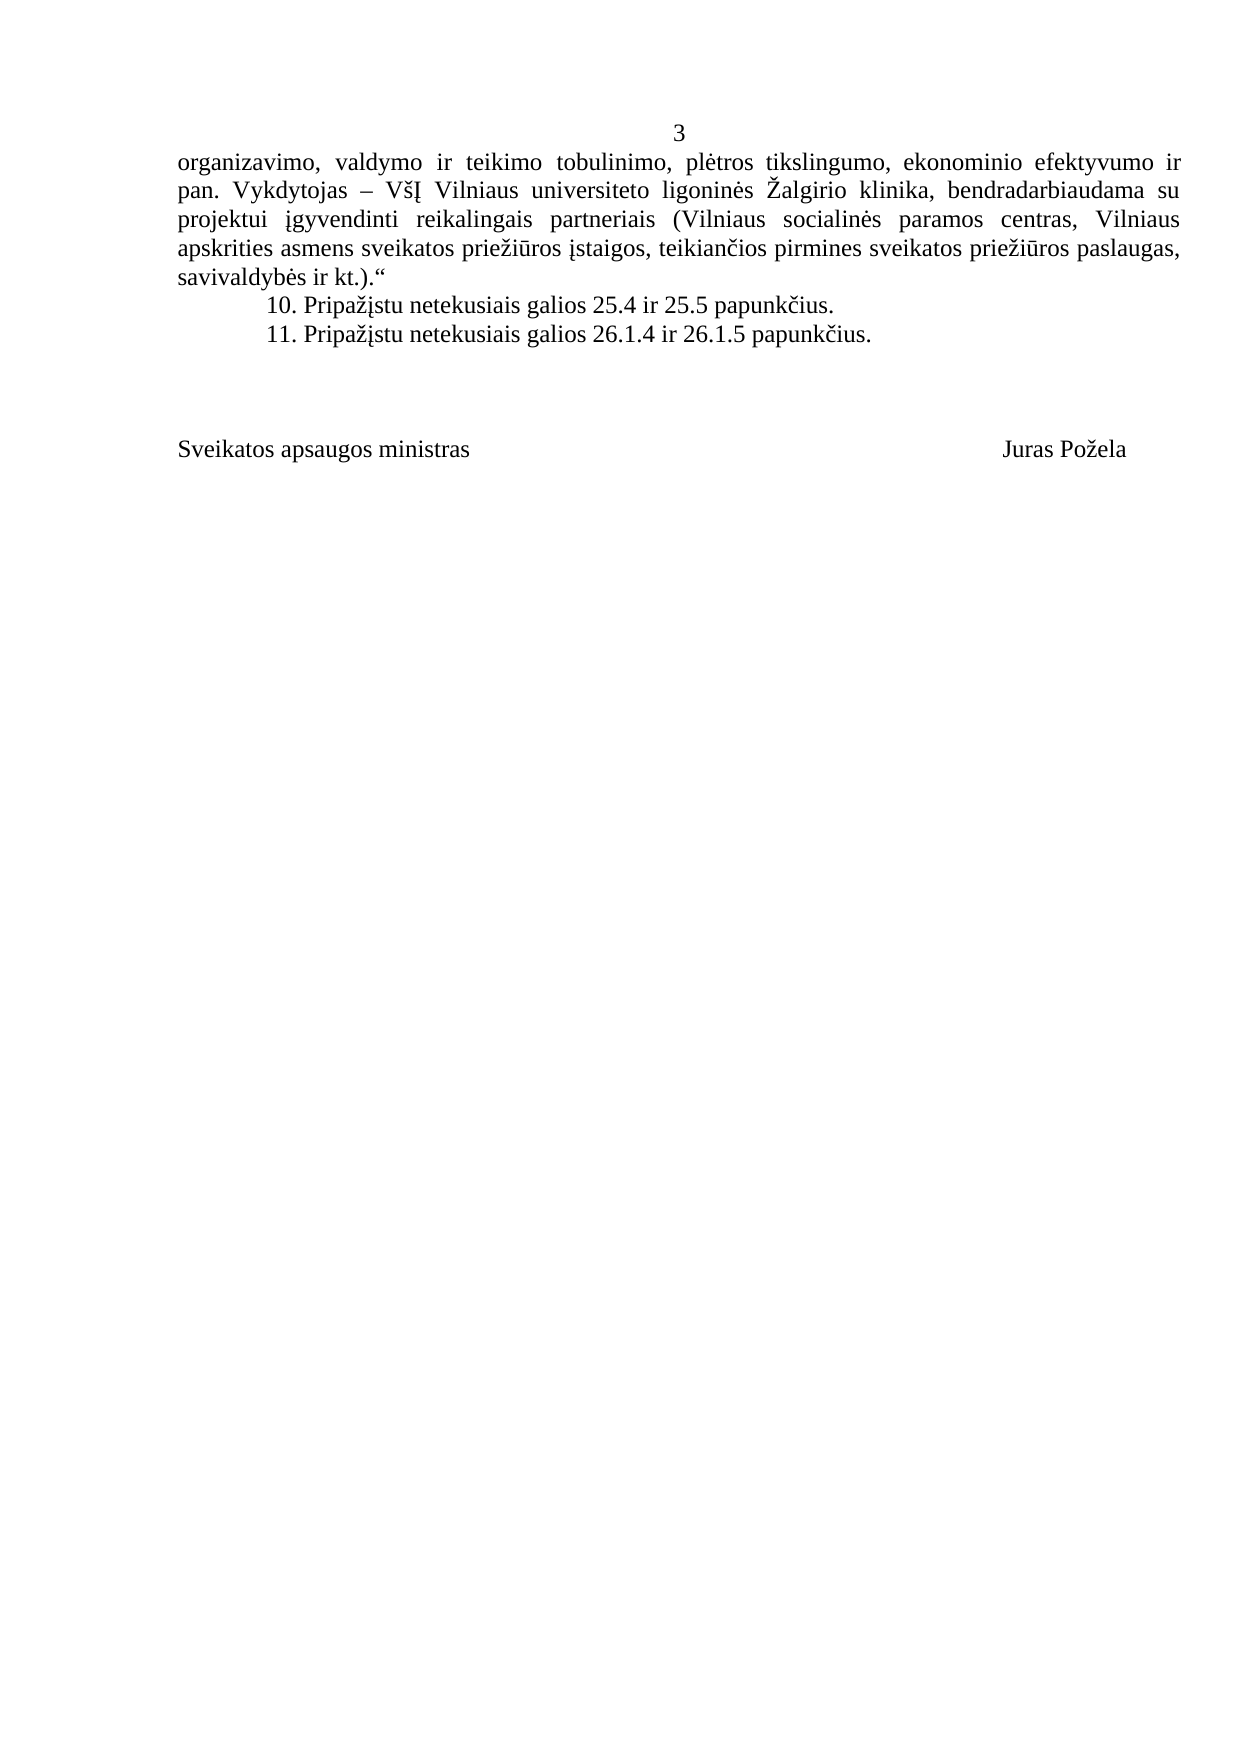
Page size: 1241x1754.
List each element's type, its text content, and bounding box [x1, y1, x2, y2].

text 11. Pripažįstu netekusiais galios 26.1.4 ir 26.1.5 papunkčius. [177, 319, 1181, 348]
text 10. Pripažįstu netekusiais galios 25.4 ir 25.5 papunkčius. [177, 291, 1181, 319]
text organizavimo, valdymo ir teikimo tobulinimo, plėtros tikslingumo, ekonominio efektyvumo ir pan. Vykdytojas – VšĮ Vilniaus universiteto ligoninės Žalgirio klinika, bendradarbiaudama su projektui įgyvendinti reikalingais partneriais (Vilniaus socialinės paramos centras, Vilniaus apskrities asmens sveikatos priežiūros įstaigos, teikiančios pirmines sveikatos priežiūros paslaugas, savivaldybės ir kt.).“ [177, 147, 1181, 291]
text Sveikatos apsaugos ministras Juras Požela [177, 434, 1181, 463]
